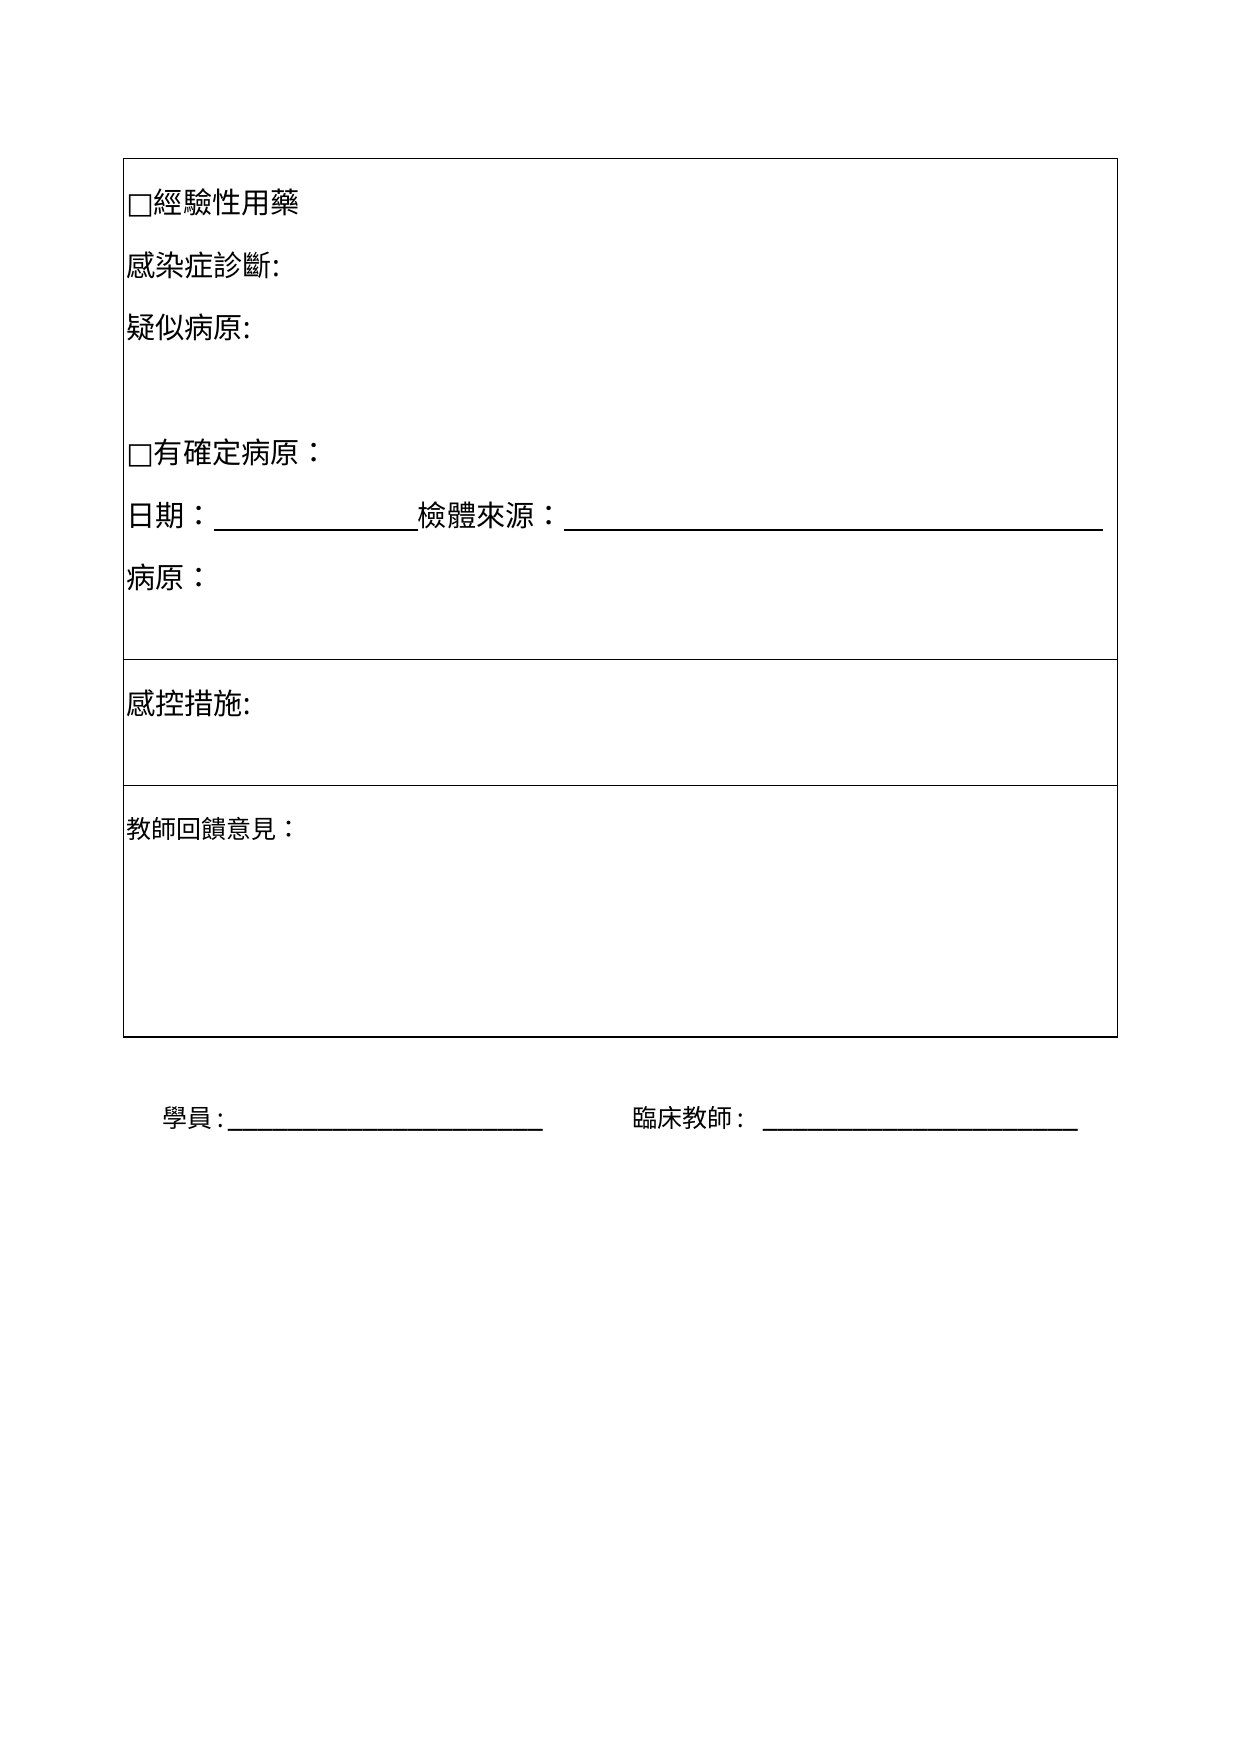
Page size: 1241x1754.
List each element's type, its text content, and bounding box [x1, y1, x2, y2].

table_cell 感控措施: [124, 660, 1117, 785]
text 學員:_____________________ 臨床教師: _____________________ [142, 1075, 1098, 1137]
table_cell □經驗性用藥 感染症診斷: 疑似病原: □有確定病原： 日期： 檢體來源： 病原： [124, 159, 1117, 659]
table_cell 教師回饋意見： [124, 786, 1117, 1036]
